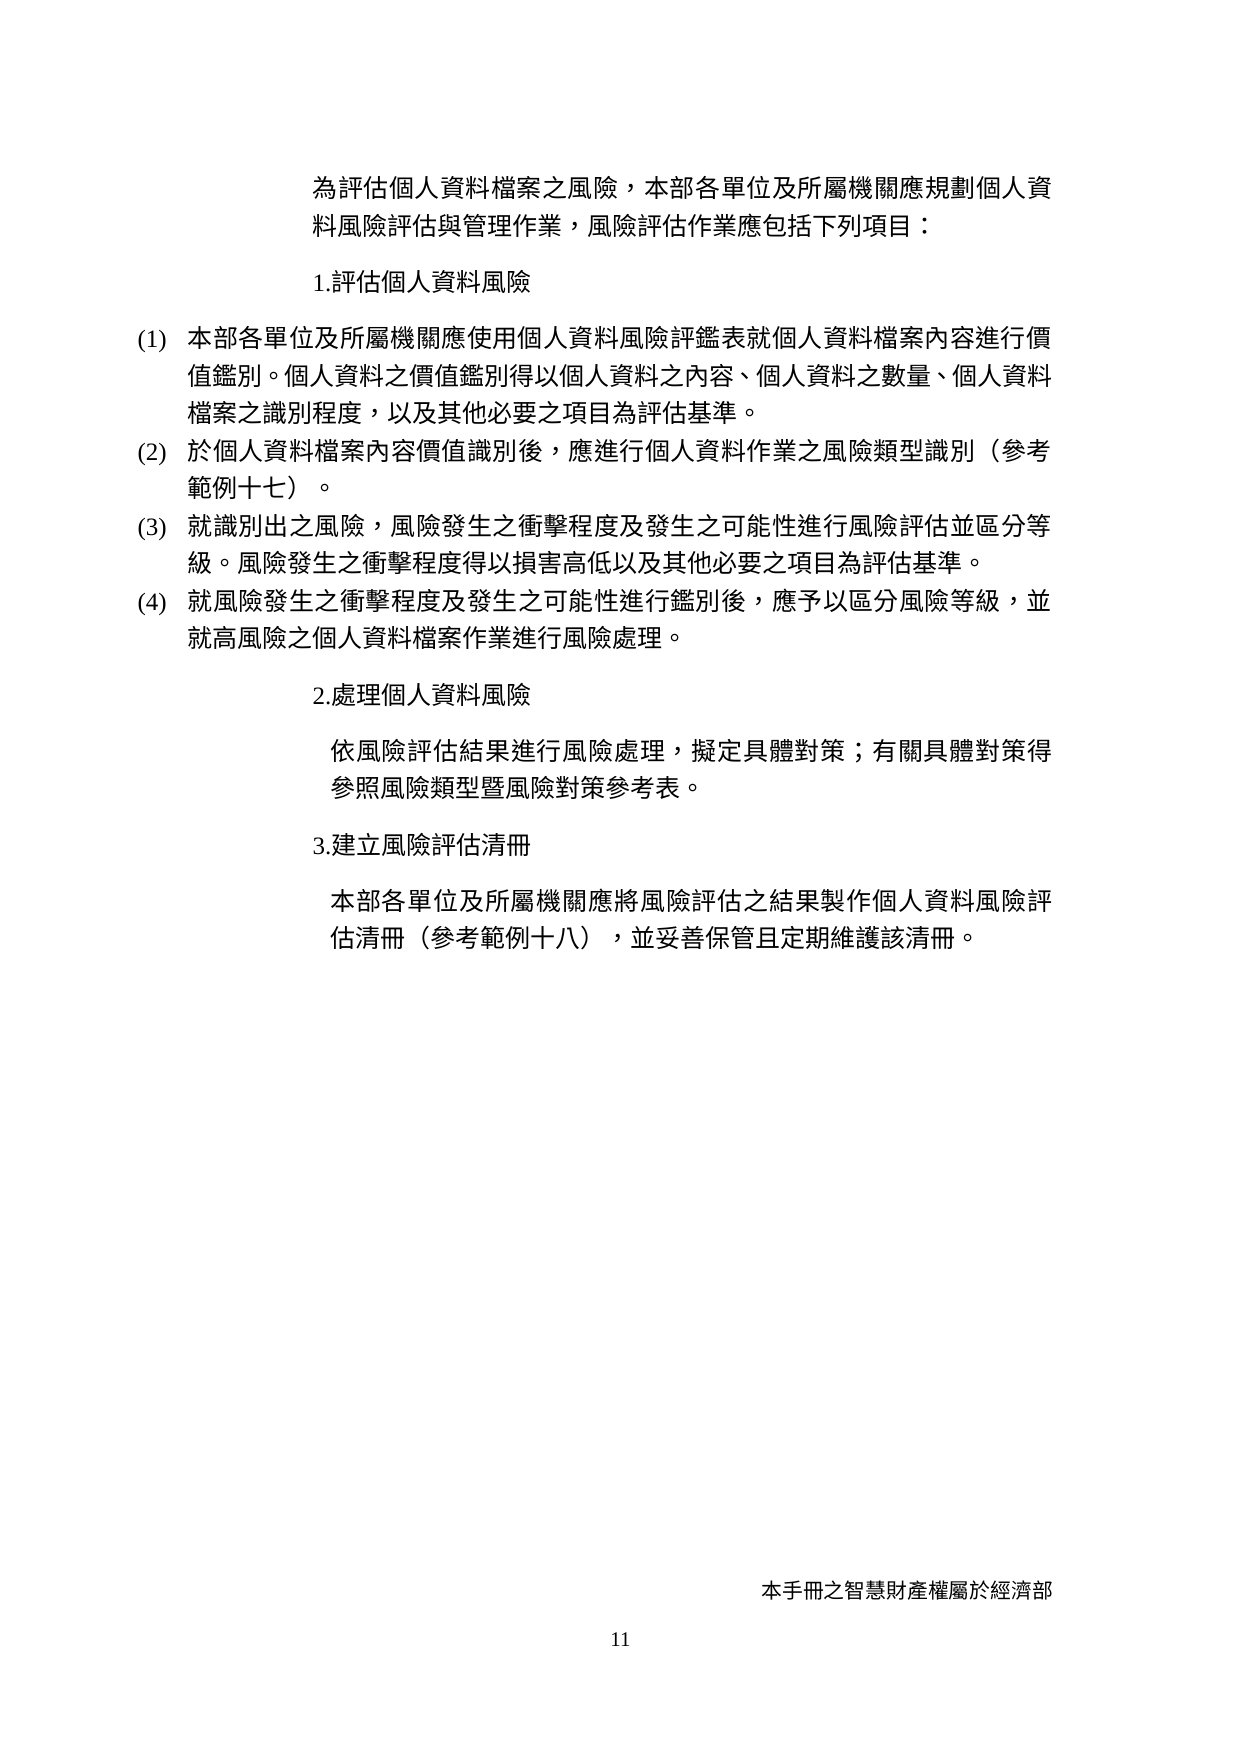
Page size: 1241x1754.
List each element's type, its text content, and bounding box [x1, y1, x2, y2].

list 就識別出之風險，風險發生之衝擊程度及發生之可能性進行風險評估並區分等級。風險發生之衝擊程度得以損害高低以及其他必要之項目為評估基準。 [137, 506, 1053, 581]
text 依風險評估結果進行風險處理，擬定具體對策；有關具體對策得參照風險類型暨風險對策參考表。 [330, 731, 1053, 806]
list 評估個人資料風險 [312, 262, 1053, 299]
list 處理個人資料風險 [312, 674, 1053, 712]
list 於個人資料檔案內容價值識別後，應進行個人資料作業之風險類型識別（參考範例十七）。 [137, 431, 1053, 506]
list 建立風險評估清冊 [312, 824, 1053, 862]
text 為評估個人資料檔案之風險，本部各單位及所屬機關應規劃個人資料風險評估與管理作業，風險評估作業應包括下列項目： [312, 168, 1053, 243]
list 就風險發生之衝擊程度及發生之可能性進行鑑別後，應予以區分風險等級，並就高風險之個人資料檔案作業進行風險處理。 [137, 581, 1053, 656]
text 本部各單位及所屬機關應將風險評估之結果製作個人資料風險評估清冊（參考範例十八），並妥善保管且定期維護該清冊。 [330, 881, 1053, 956]
list 本部各單位及所屬機關應使用個人資料風險評鑑表就個人資料檔案內容進行價值鑑別。個人資料之價值鑑別得以個人資料之內容、個人資料之數量、個人資料檔案之識別程度，以及其他必要之項目為評估基準。 [137, 318, 1053, 431]
